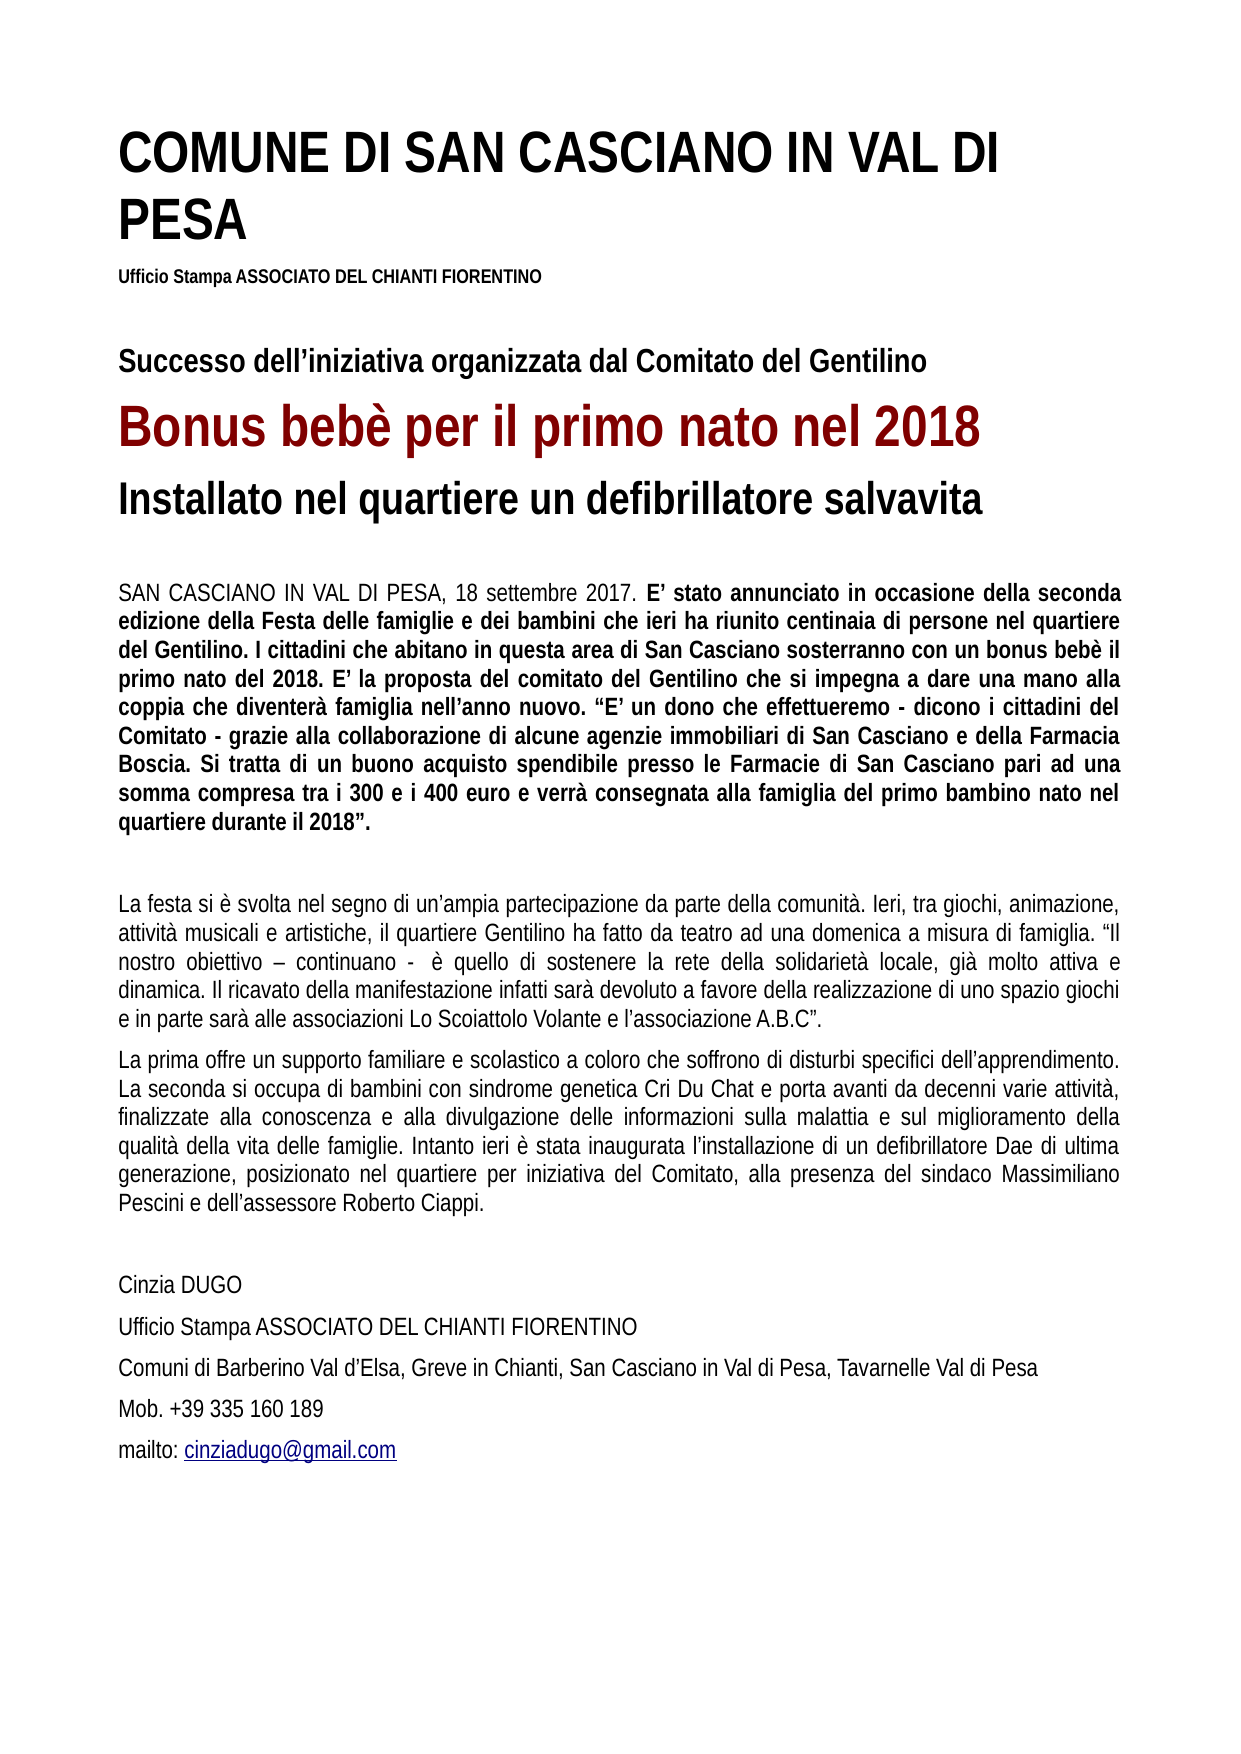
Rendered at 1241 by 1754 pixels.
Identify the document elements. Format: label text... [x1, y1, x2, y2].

text SAN CASCIANO IN VAL DI PESA, 18 settembre 2017. E’ stato annunciato in occasione della seconda edizione della Festa delle famiglie e dei bambini che ieri ha riunito centinaia di persone nel quartiere del Gentilino. I cittadini che abitano in questa area di San Casciano sosterranno con un bonus bebè il primo nato del 2018. E’ la proposta del comitato del Gentilino che si impegna a dare una mano alla coppia che diventerà famiglia nell’anno nuovo. “E’ un dono che effettueremo - dicono i cittadini del Comitato - grazie alla collaborazione di alcune agenzie immobiliari di San Casciano e della Farmacia Boscia. Si tratta di un buono acquisto spendibile presso le Farmacie di San Casciano pari ad una somma compresa tra i 300 e i 400 euro e verrà consegnata alla famiglia del primo bambino nato nel quartiere durante il 2018”. [118, 578, 1122, 835]
text Successo dell’iniziativa organizzata dal Comitato del Gentilino [118, 341, 1122, 379]
text Mob. +39 335 160 189 [118, 1394, 1122, 1423]
text Ufficio Stampa ASSOCIATO DEL CHIANTI FIORENTINO [118, 264, 1122, 287]
text mailto: cinziadugo@gmail.com [118, 1435, 1122, 1464]
text La festa si è svolta nel segno di un’ampia partecipazione da parte della comunità. Ieri, tra giochi, animazione, attività musicali e artistiche, il quartiere Gentilino ha fatto da teatro ad una domenica a misura di famiglia. “Il nostro obiettivo – continuano - è quello di sostenere la rete della solidarietà locale, già molto attiva e dinamica. Il ricavato della manifestazione infatti sarà devoluto a favore della realizzazione di uno spazio giochi e in parte sarà alle associazioni Lo Scoiattolo Volante e l’associazione A.B.C”. [118, 889, 1122, 1032]
text La prima offre un supporto familiare e scolastico a coloro che soffrono di disturbi specifici dell’apprendimento. La seconda si occupa di bambini con sindrome genetica Cri Du Chat e porta avanti da decenni varie attività, finalizzate alla conoscenza e alla divulgazione delle informazioni sulla malattia e sul miglioramento della qualità della vita delle famiglie. Intanto ieri è stata inaugurata l’installazione di un defibrillatore Dae di ultima generazione, posizionato nel quartiere per iniziativa del Comitato, alla presenza del sindaco Massimiliano Pescini e dell’assessore Roberto Ciappi. [118, 1045, 1122, 1217]
text Cinzia DUGO [118, 1271, 1122, 1299]
text Bonus bebè per il primo nato nel 2018 [118, 392, 1122, 459]
text Installato nel quartiere un defibrillatore salvavita [118, 471, 1122, 524]
text COMUNE DI SAN CASCIANO IN VAL DI PESA [118, 118, 1122, 252]
text Ufficio Stampa ASSOCIATO DEL CHIANTI FIORENTINO [118, 1312, 1122, 1340]
text Comuni di Barberino Val d’Elsa, Greve in Chianti, San Casciano in Val di Pesa, Tavarnelle Val di Pesa [118, 1353, 1122, 1381]
